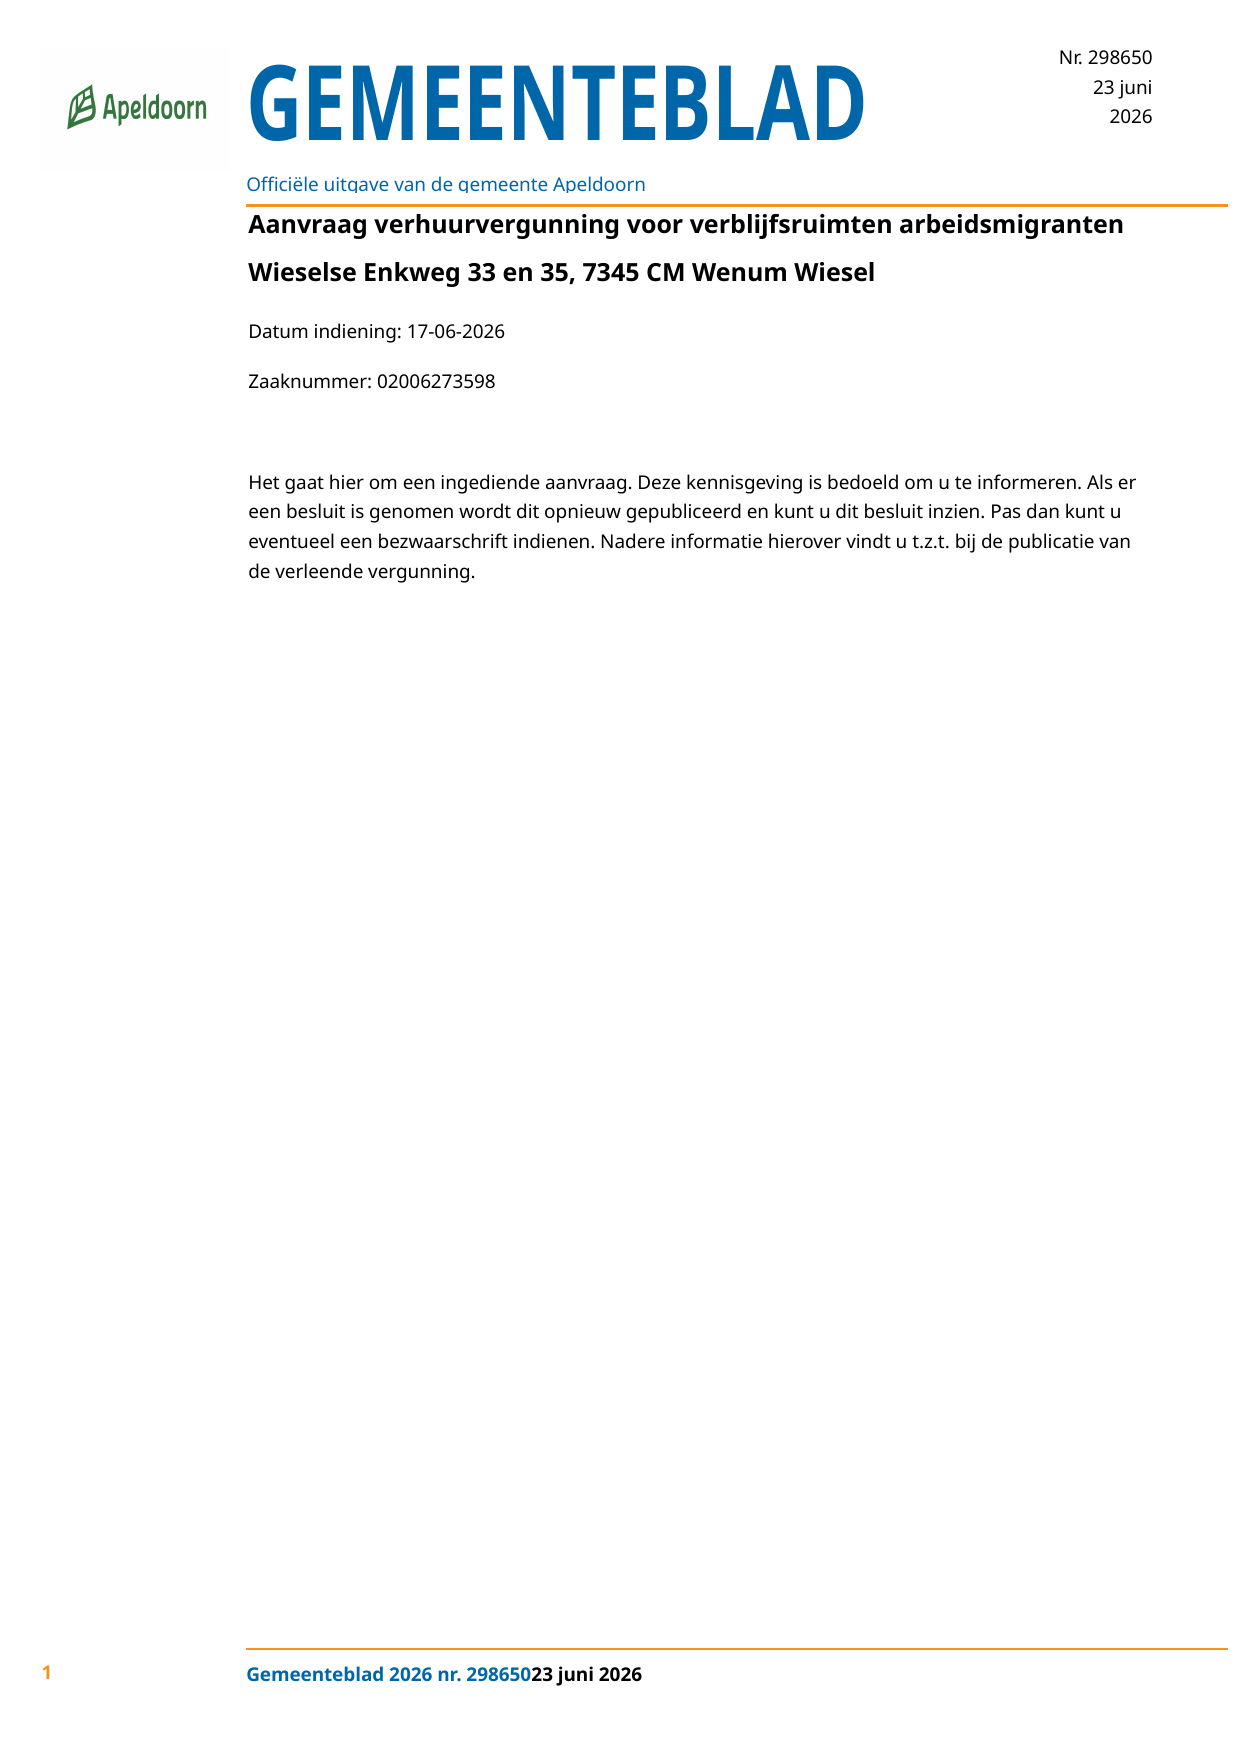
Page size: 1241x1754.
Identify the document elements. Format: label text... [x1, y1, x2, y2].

text Datum indiening: 17-06-2026 [248, 318, 1152, 344]
picture [41, 47, 231, 172]
text Zaaknummer: 02006273598 [248, 368, 1152, 394]
text Het gaat hier om een ingediende aanvraag. Deze kennisgeving is bedoeld om u te informeren. Als er een besluit is genomen wordt dit opnieuw gepubliceerd en kunt u dit besluit inzien. Pas dan kunt u eventueel een bezwaarschrift indienen. Nadere informatie hierover vindt u t.z.t. bij de publicatie van de verleende vergunning. [248, 469, 1152, 584]
text Aanvraag verhuurvergunning voor verblijfsruimten arbeidsmigranten Wieselse Enkweg 33 en 35, 7345 CM Wenum Wiesel [248, 207, 1152, 288]
